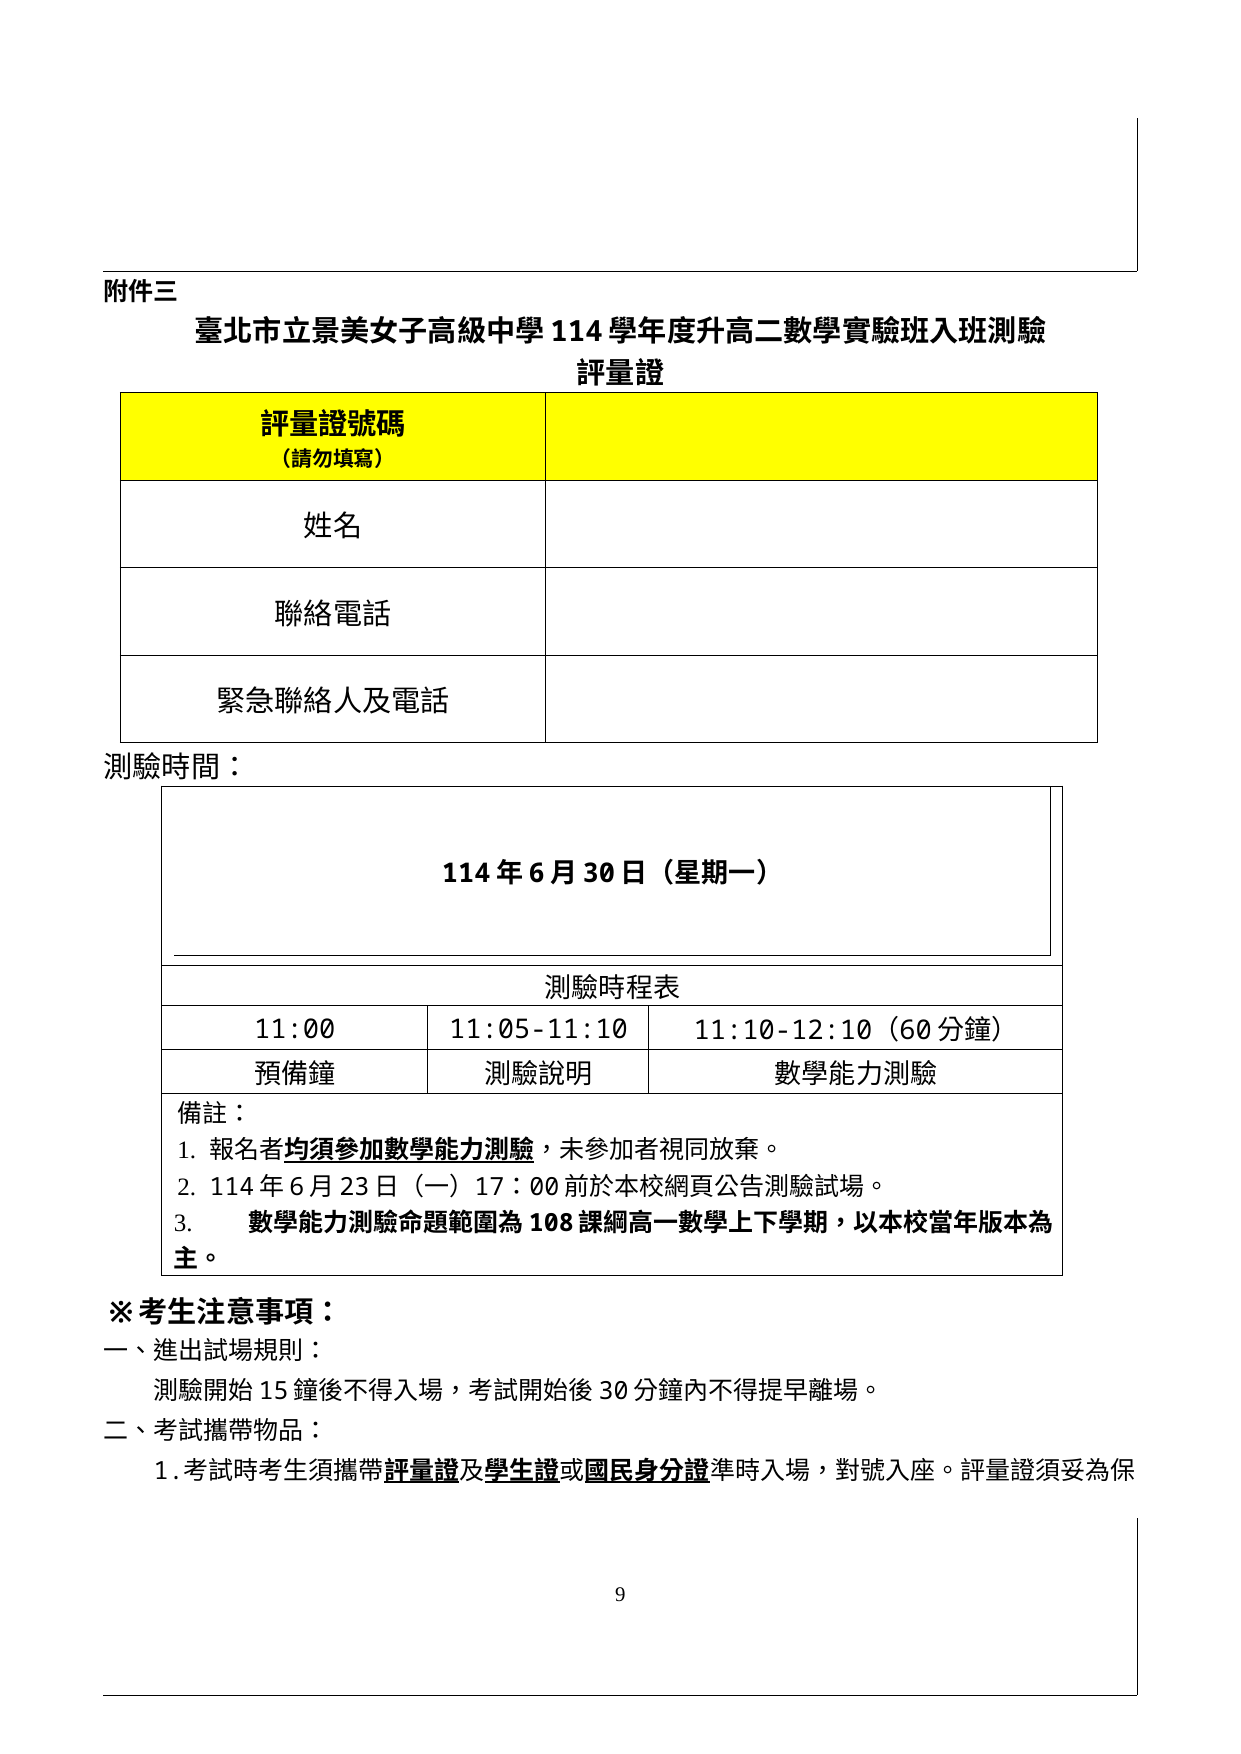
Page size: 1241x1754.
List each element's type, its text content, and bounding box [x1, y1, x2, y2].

table_header [546, 393, 1097, 480]
table_cell 數學能力測驗 [649, 1050, 1062, 1092]
table_cell 備註： 報名者均須參加數學能力測驗，未參加者視同放棄。 114年6月23日（一）17：00前於本校網頁公告測驗試場。 數學能力測驗命題範圍為108課綱高一數學上下學期，以本校當年版本為主。 [162, 1094, 1062, 1275]
table_cell 預備鐘 [162, 1050, 427, 1092]
text ※考生注意事項： [103, 1288, 1137, 1331]
table_cell 11:00 [162, 1006, 427, 1049]
table_cell 姓名 [121, 481, 545, 567]
text 測驗開始15鐘後不得入場，考試開始後30分鐘內不得提早離場。 [153, 1371, 1137, 1407]
table_cell 測驗時程表 [162, 966, 1062, 1005]
text 附件三 [103, 271, 1137, 308]
text 一、進出試場規則： [103, 1331, 1137, 1367]
table_header 114年6月30日（星期一） [162, 787, 1062, 965]
table_cell 聯絡電話 [121, 568, 545, 655]
table_cell [546, 656, 1097, 742]
text 1.考試時考生須攜帶評量證及學生證或國民身分證準時入場，對號入座。評量證須妥為保 [153, 1450, 1137, 1486]
text 臺北市立景美女子高級中學114學年度升高二數學實驗班入班測驗 [103, 308, 1137, 350]
text 測驗時間： [103, 743, 1137, 786]
table_header 評量證號碼 （請勿填寫） [121, 393, 545, 480]
table_cell 測驗說明 [428, 1050, 648, 1092]
text 評量證 [103, 350, 1137, 392]
table_cell 11:10-12:10（60分鐘） [649, 1006, 1062, 1049]
table_cell [546, 568, 1097, 655]
table_cell 11:05-11:10 [428, 1006, 648, 1049]
text 二、考試攜帶物品： [103, 1410, 1137, 1447]
table_cell 緊急聯絡人及電話 [121, 656, 545, 742]
table_cell [546, 481, 1097, 567]
